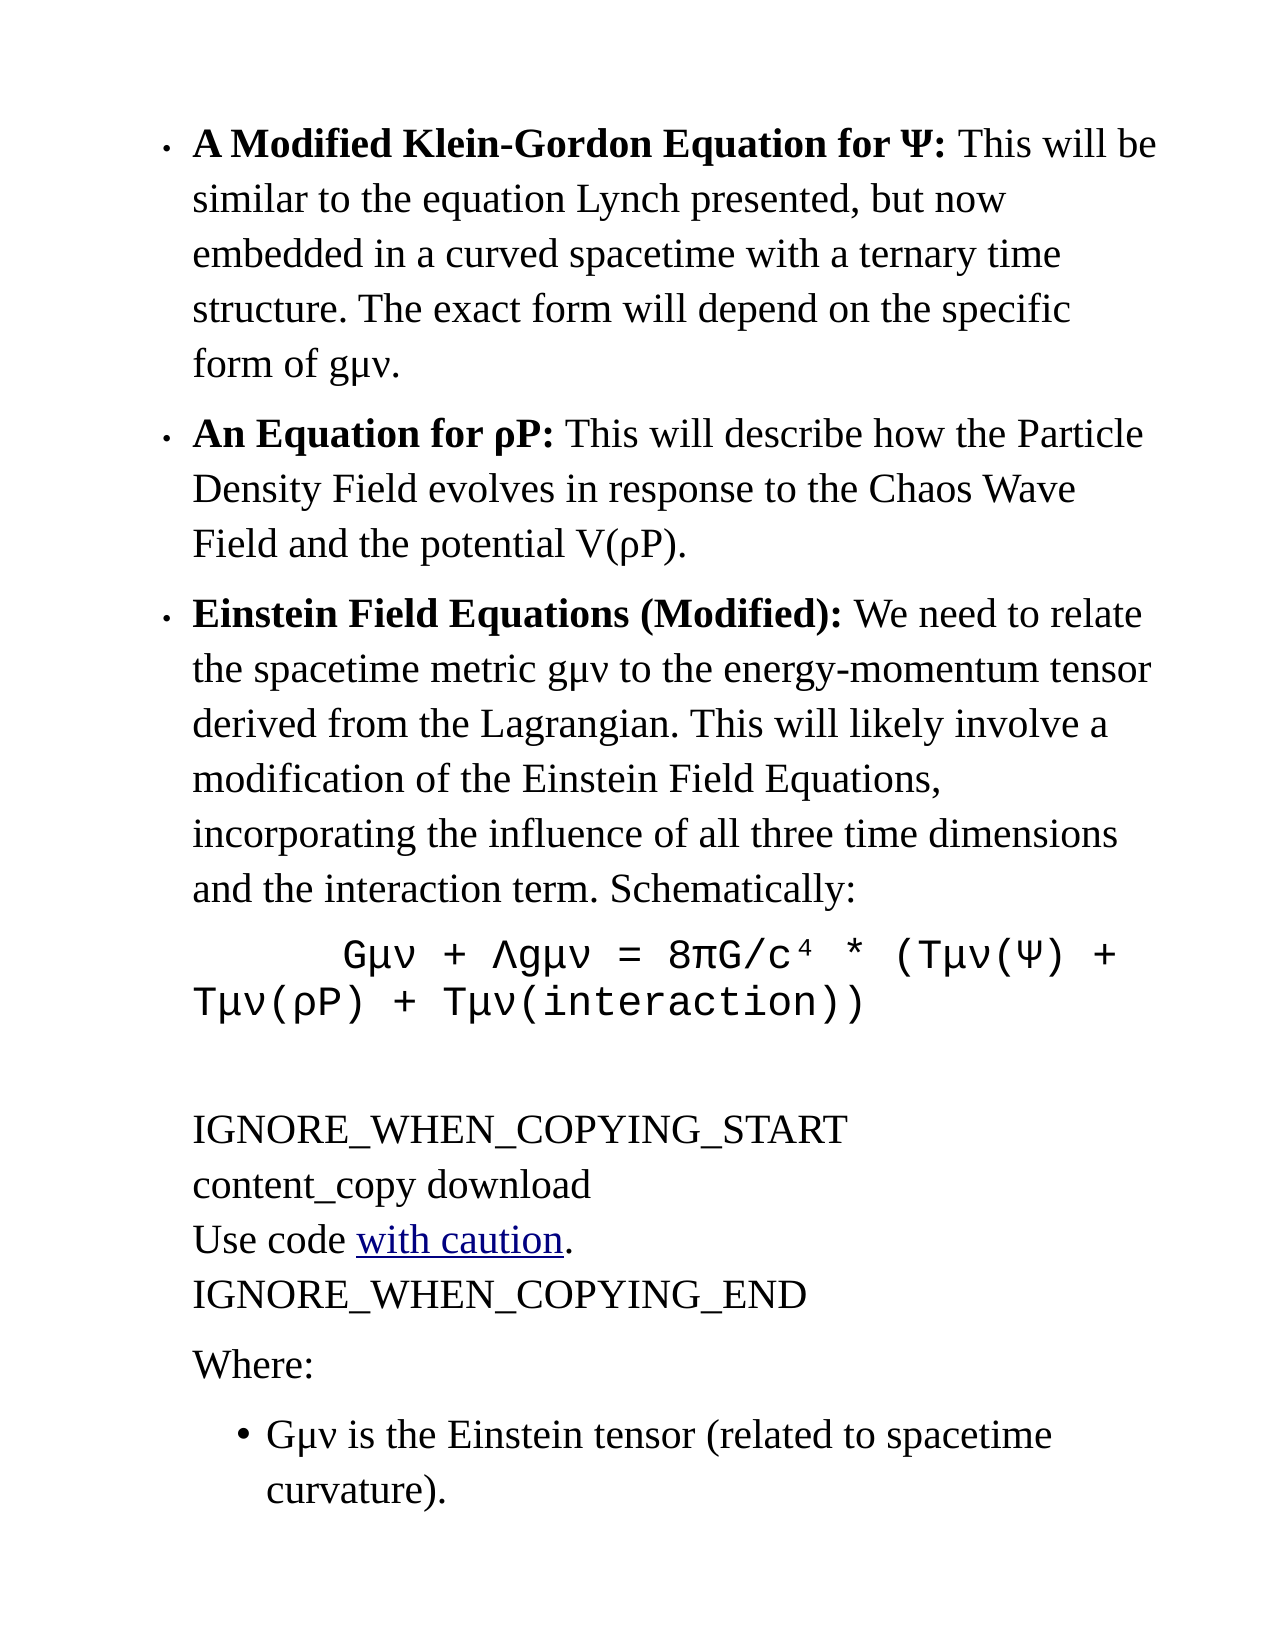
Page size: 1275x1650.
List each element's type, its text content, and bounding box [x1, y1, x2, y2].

list Where: [162, 1339, 1157, 1387]
list A Modified Klein-Gordon Equation for Ψ: This will be similar to the equation Lynch presented, but now embedded in a curved spacetime with a ternary time structure. The exact form will depend on the specific form of gμν. [162, 118, 1157, 386]
list An Equation for ρP: This will describe how the Particle Density Field evolves in response to the Chaos Wave Field and the potential V(ρP). [162, 408, 1157, 566]
list content_copy download [162, 1159, 1157, 1207]
list Use code with caution. [162, 1214, 1157, 1262]
list Gμν is the Einstein tensor (related to spacetime curvature). [236, 1409, 1157, 1512]
list Einstein Field Equations (Modified): We need to relate the spacetime metric gμν to the energy-momentum tensor derived from the Lagrangian. This will likely involve a modification of the Einstein Field Equations, incorporating the influence of all three time dimensions and the interaction term. Schematically: [162, 588, 1157, 912]
list IGNORE_WHEN_COPYING_END [162, 1270, 1157, 1318]
list Gμν + Λgμν = 8πG/c⁴ * (Tμν(Ψ) + Tμν(ρP) + Tμν(interaction)) [162, 933, 1157, 1028]
list IGNORE_WHEN_COPYING_START [162, 1104, 1157, 1152]
